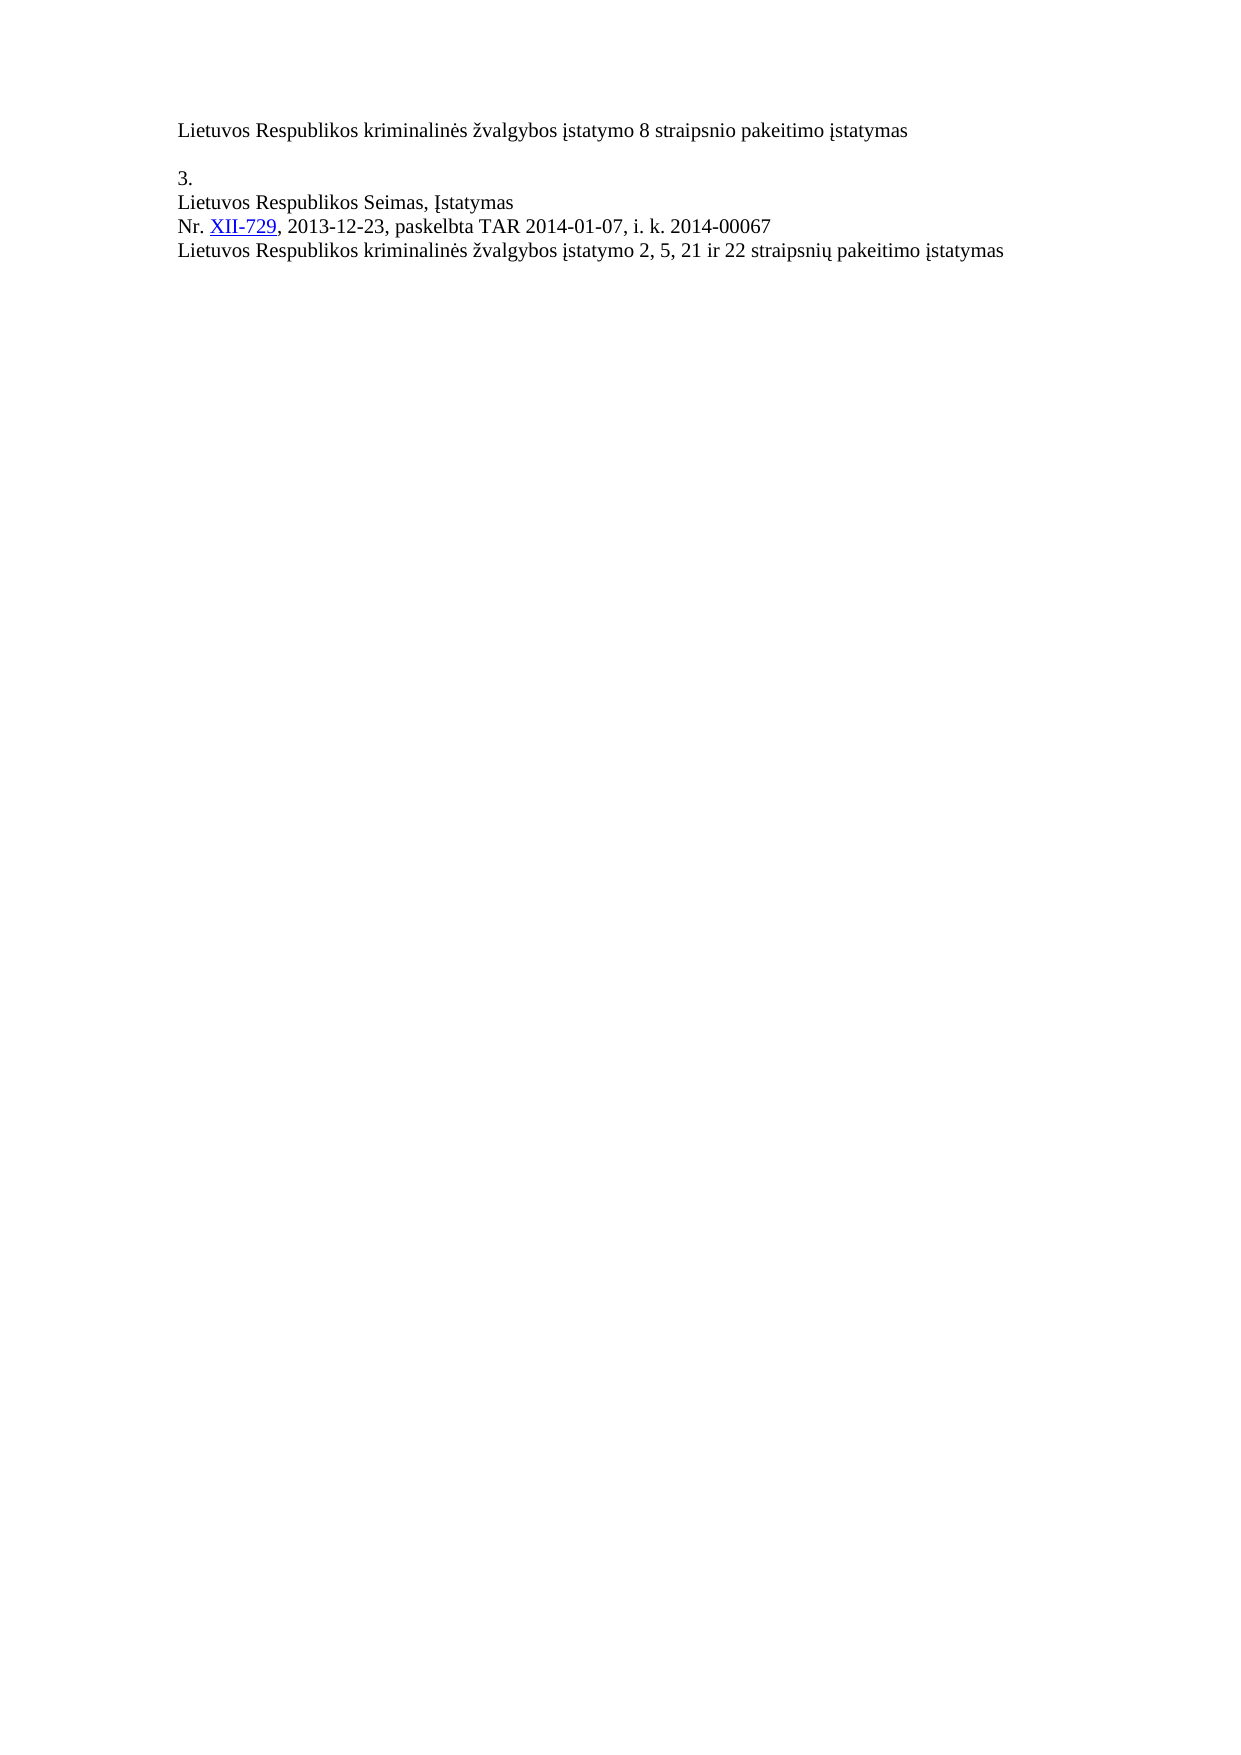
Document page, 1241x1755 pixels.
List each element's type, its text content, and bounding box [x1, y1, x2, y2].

text Lietuvos Respublikos kriminalinės žvalgybos įstatymo 2, 5, 21 ir 22 straipsnių pakeitimo įstatymas [177, 238, 1122, 262]
text 3. [177, 166, 1122, 190]
text Lietuvos Respublikos kriminalinės žvalgybos įstatymo 8 straipsnio pakeitimo įstatymas [177, 118, 1122, 142]
text Nr. XII-729, 2013-12-23, paskelbta TAR 2014-01-07, i. k. 2014-00067 [177, 214, 1122, 238]
text Lietuvos Respublikos Seimas, Įstatymas [177, 190, 1122, 214]
